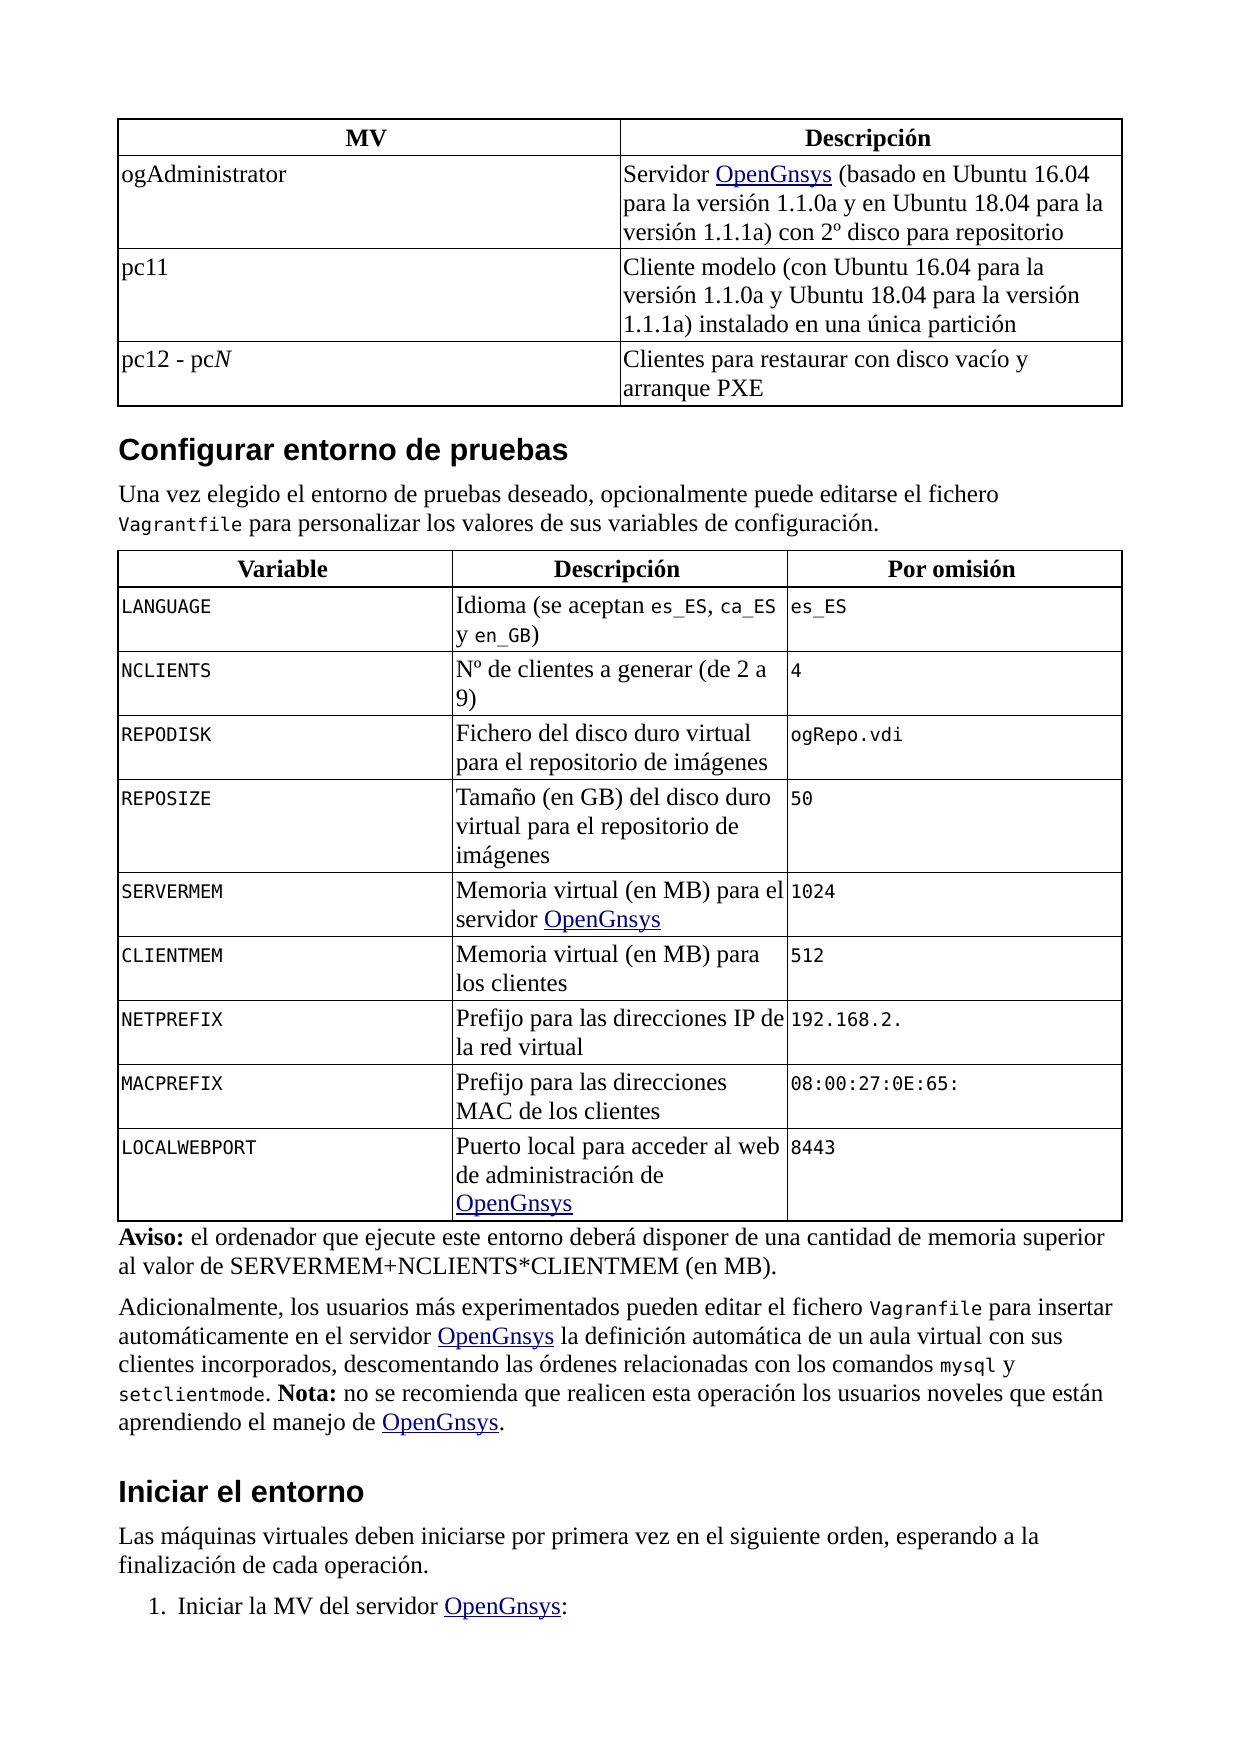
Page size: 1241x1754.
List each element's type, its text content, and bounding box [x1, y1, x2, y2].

table_cell 08:00:27:0E:65: [788, 1065, 1121, 1127]
table_cell REPOSIZE [119, 780, 452, 872]
list Iniciar la MV del servidor OpenGnsys: [148, 1591, 1122, 1620]
table_cell Clientes para restaurar con disco vacío y arranque PXE [621, 342, 1121, 405]
table_header Por omisión [788, 551, 1121, 586]
table_cell LANGUAGE [119, 588, 452, 651]
table_cell ogAdministrator [119, 156, 620, 248]
table_cell 512 [788, 937, 1121, 999]
table_cell 4 [788, 652, 1121, 715]
table_cell REPODISK [119, 716, 452, 779]
table_cell Tamaño (en GB) del disco duro virtual para el repositorio de imágenes [453, 780, 787, 872]
text Aviso: el ordenador que ejecute este entorno deberá disponer de una cantidad de memoria superior al valor de SERVERMEM+NCLIENTS*CLIENTMEM (en MB). [118, 1222, 1122, 1279]
table_cell SERVERMEM [119, 873, 452, 936]
table_cell Cliente modelo (con Ubuntu 16.04 para la versión 1.1.0a y Ubuntu 18.04 para la versión 1.1.1a) instalado en una única partición [621, 249, 1121, 341]
table_cell CLIENTMEM [119, 937, 452, 999]
table_cell 8443 [788, 1129, 1121, 1220]
table_cell ogRepo.vdi [788, 716, 1121, 779]
table_cell Puerto local para acceder al web de administración de OpenGnsys [453, 1129, 787, 1220]
table_cell 192.168.2. [788, 1001, 1121, 1063]
table_header Variable [119, 551, 452, 586]
subtitle Iniciar el entorno [118, 1473, 1122, 1508]
table_cell Nº de clientes a generar (de 2 a 9) [453, 652, 787, 715]
table_cell Prefijo para las direcciones MAC de los clientes [453, 1065, 787, 1127]
table_cell NCLIENTS [119, 652, 452, 715]
table_cell Fichero del disco duro virtual para el repositorio de imágenes [453, 716, 787, 779]
table_cell Prefijo para las direcciones IP de la red virtual [453, 1001, 787, 1063]
table_header Descripción [621, 120, 1121, 154]
table_cell Memoria virtual (en MB) para los clientes [453, 937, 787, 999]
table_cell MACPREFIX [119, 1065, 452, 1127]
table_cell NETPREFIX [119, 1001, 452, 1063]
table_cell 50 [788, 780, 1121, 872]
table_cell Servidor OpenGnsys (basado en Ubuntu 16.04 para la versión 1.1.0a y en Ubuntu 18.04 para la versión 1.1.1a) con 2º disco para repositorio [621, 156, 1121, 248]
subtitle Configurar entorno de pruebas [118, 432, 1122, 467]
table_cell Idioma (se aceptan es_ES, ca_ES y en_GB) [453, 588, 787, 651]
text Las máquinas virtuales deben iniciarse por primera vez en el siguiente orden, esperando a la finalización de cada operación. [118, 1521, 1122, 1578]
table_cell 1024 [788, 873, 1121, 936]
table_cell pc11 [119, 249, 620, 341]
text Adicionalmente, los usuarios más experimentados pueden editar el fichero Vagranfile para insertar automáticamente en el servidor OpenGnsys la definición automática de un aula virtual con sus clientes incorporados, descomentando las órdenes relacionadas con los comandos mysql y setclientmode. Nota: no se recomienda que realicen esta operación los usuarios noveles que están aprendiendo el manejo de OpenGnsys. [118, 1292, 1122, 1436]
table_cell LOCALWEBPORT [119, 1129, 452, 1220]
table_cell es_ES [788, 588, 1121, 651]
table_header MV [119, 120, 620, 154]
table_cell pc12 - pcN [119, 342, 620, 405]
table_cell Memoria virtual (en MB) para el servidor OpenGnsys [453, 873, 787, 936]
text Una vez elegido el entorno de pruebas deseado, opcionalmente puede editarse el fichero Vagrantfile para personalizar los valores de sus variables de configuración. [118, 479, 1122, 537]
table_header Descripción [453, 551, 787, 586]
